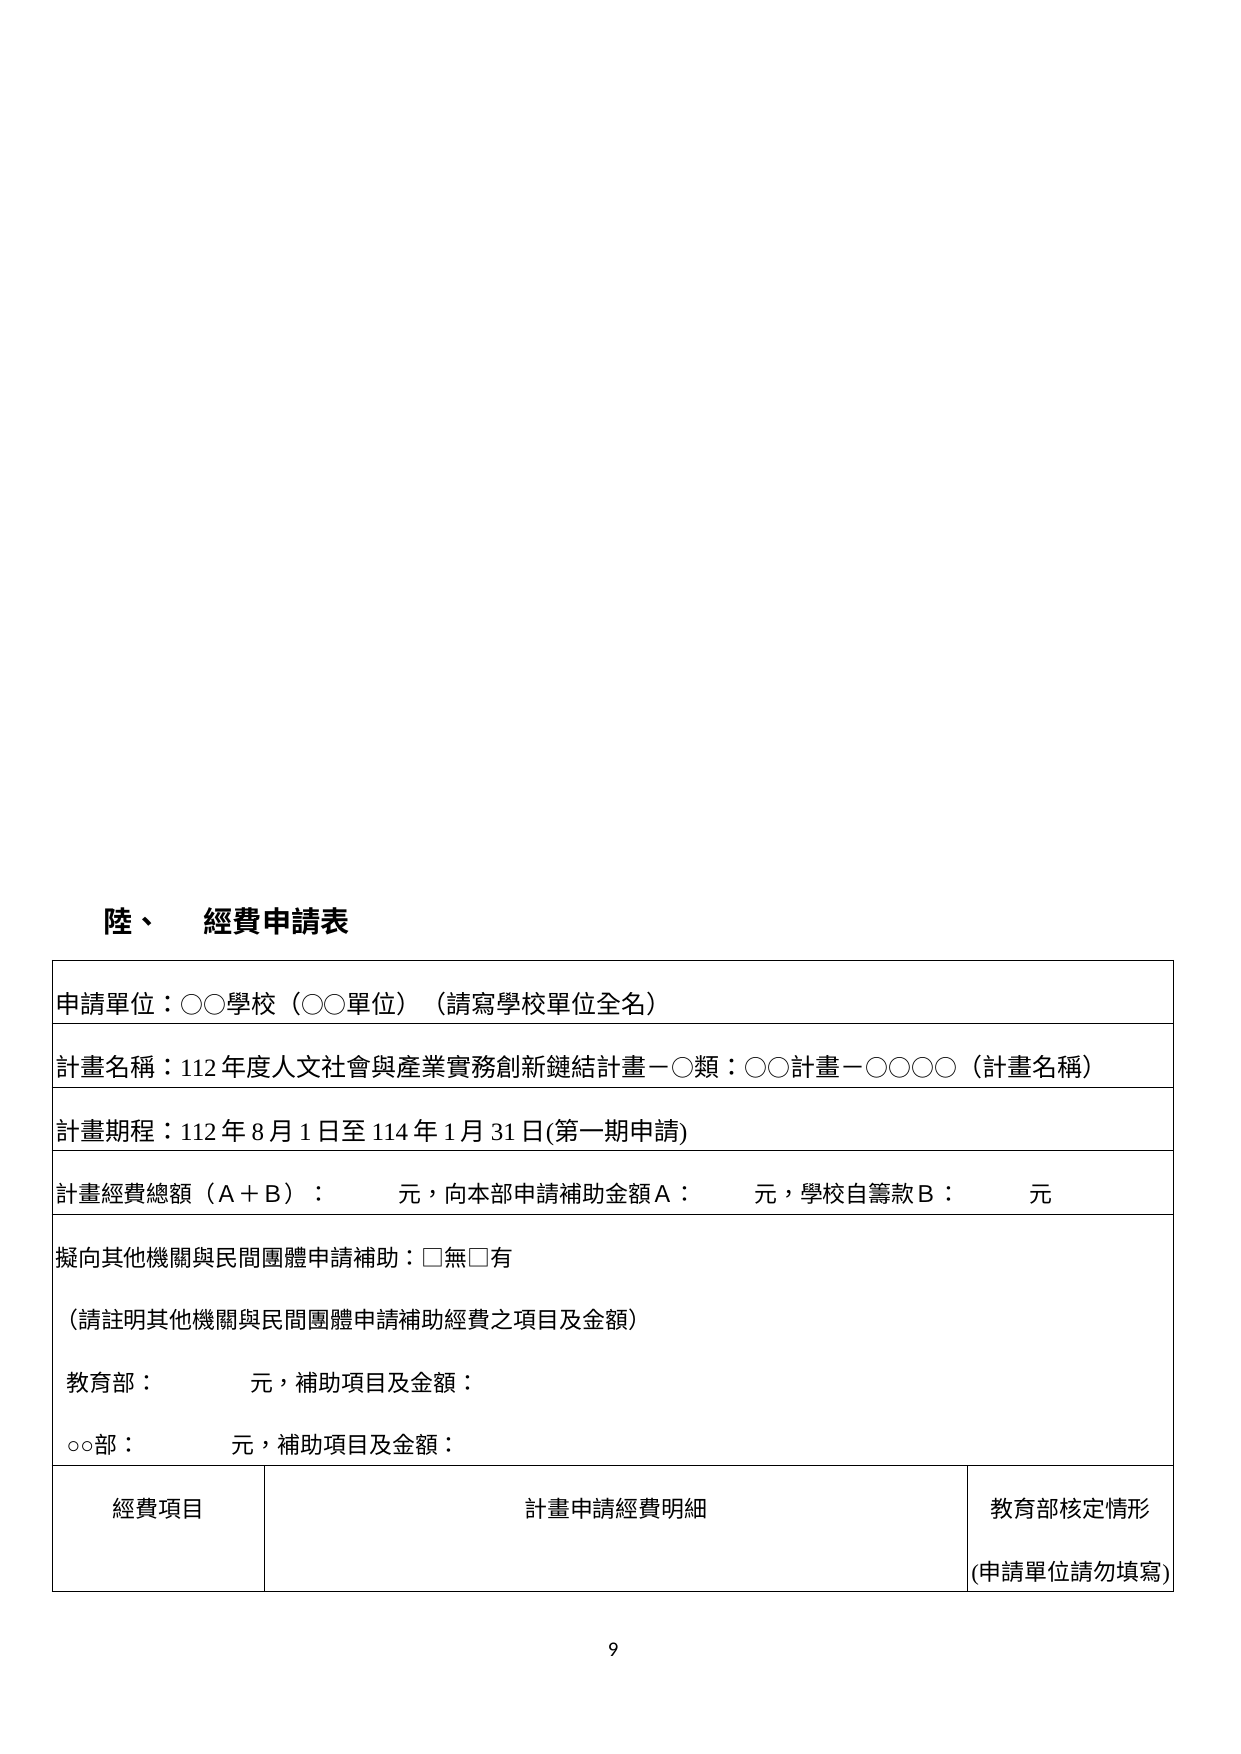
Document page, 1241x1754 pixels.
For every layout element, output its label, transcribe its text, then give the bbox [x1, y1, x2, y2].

table_cell 擬向其他機關與民間團體申請補助：□無□有 （請註明其他機關與民間團體申請補助經費之項目及金額） 教育部： 元，補助項目及金額： ○○部： 元，補助項目及金額： [53, 1215, 1173, 1465]
table_cell 教育部核定情形 (申請單位請勿填寫) [968, 1466, 1173, 1591]
table_cell 計畫期程：112年8月1日至114年1月31日(第一期申請) [53, 1088, 1173, 1150]
table_cell 經費項目 [53, 1466, 264, 1591]
table_cell 計畫名稱：112年度人文社會與產業實務創新鏈結計畫－○類：○○計畫－○○○○（計畫名稱） [53, 1024, 1173, 1087]
table_header 申請單位：○○學校（○○單位）（請寫學校單位全名） [53, 961, 1173, 1023]
table_cell 計畫申請經費明細 [265, 1466, 967, 1591]
list 經費申請表 [103, 878, 1147, 941]
table_cell 計畫經費總額（Ａ＋Ｂ）： 元，向本部申請補助金額Ａ： 元，學校自籌款Ｂ： 元 [53, 1151, 1173, 1214]
